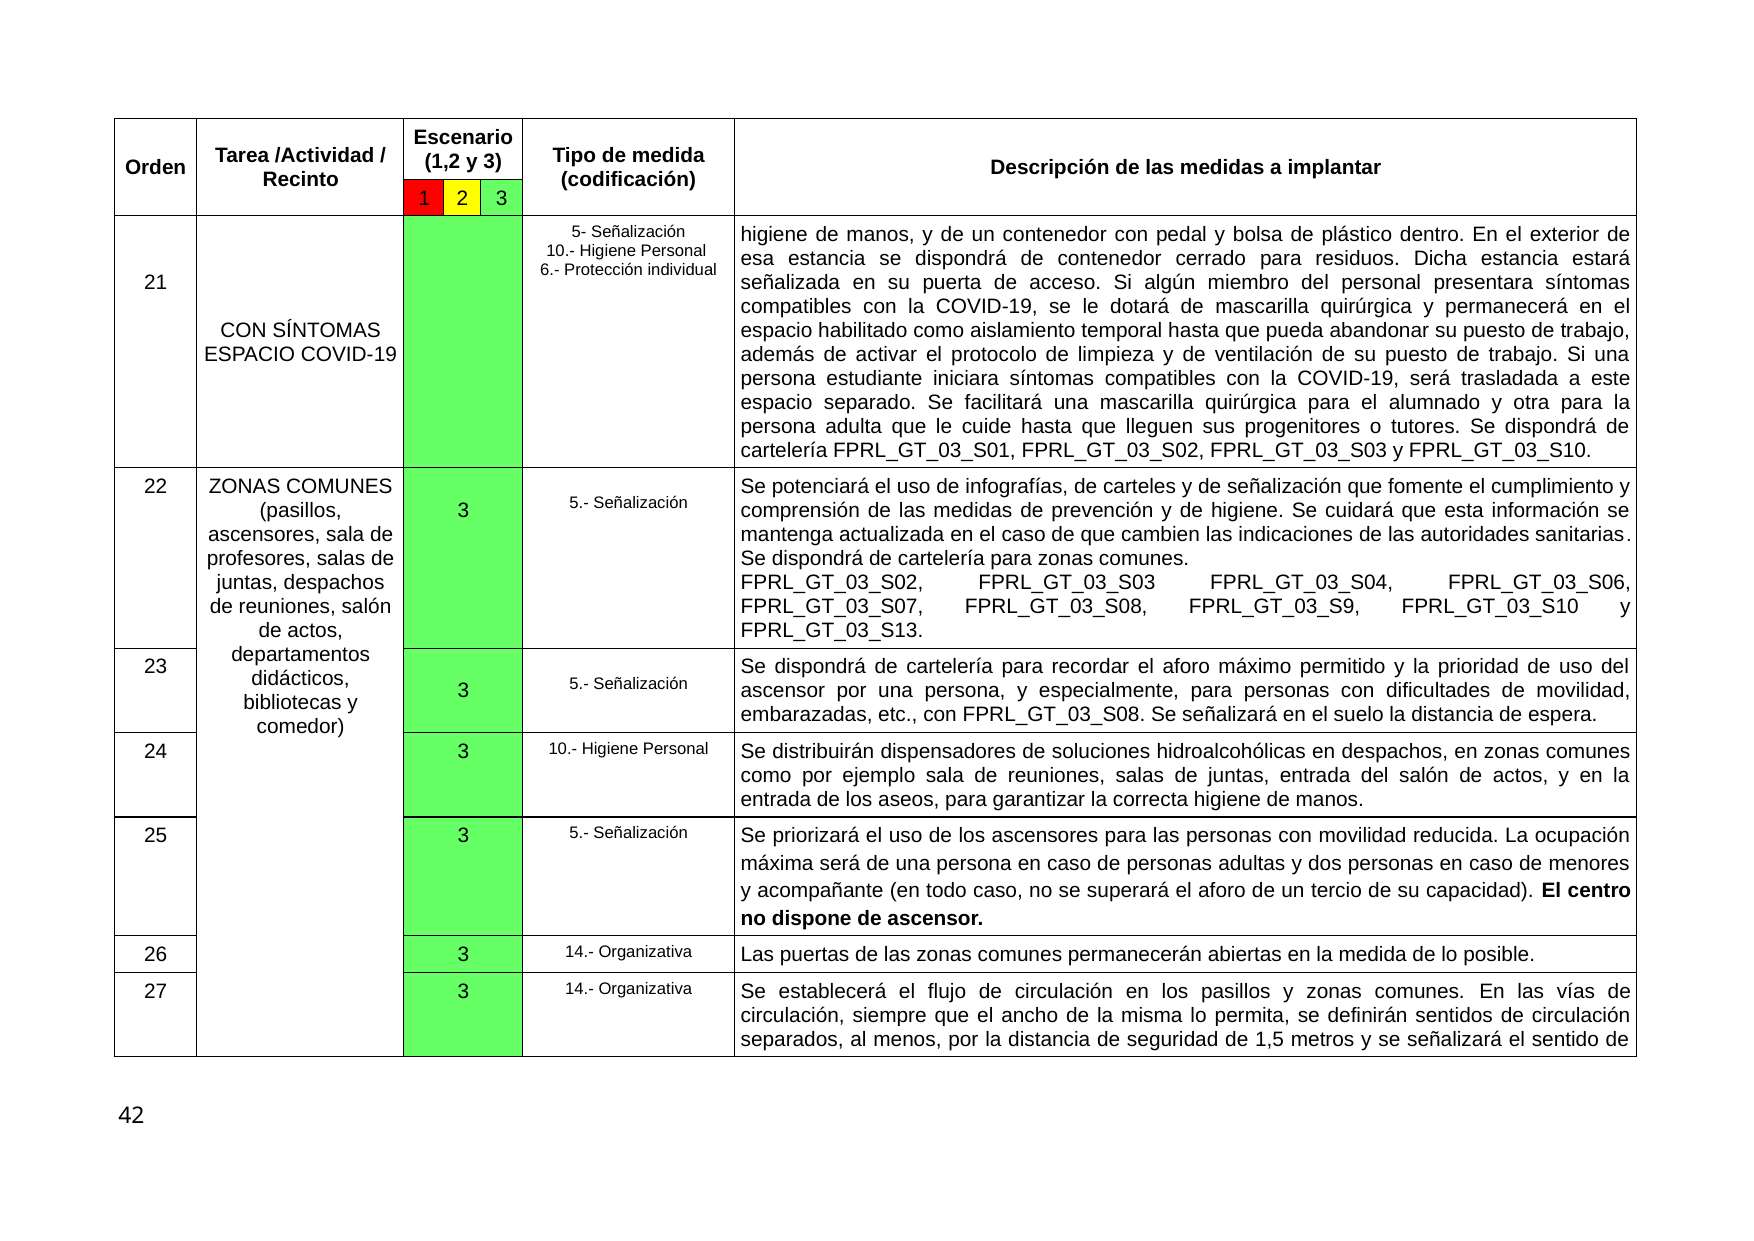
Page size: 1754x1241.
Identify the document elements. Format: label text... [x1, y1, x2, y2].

table_cell 25 [115, 818, 196, 935]
table_cell Se potenciará el uso de infografías, de carteles y de señalización que fomente el cumplimiento y comprensión de las medidas de prevención y de higiene. Se cuidará que esta información se mantenga actualizada en el caso de que cambien las indicaciones de las autoridades sanitarias. Se dispondrá de cartelería para zonas comunes. FPRL_GT_03_S02, FPRL_GT_03_S03 FPRL_GT_03_S04, FPRL_GT_03_S06, FPRL_GT_03_S07, FPRL_GT_03_S08, FPRL_GT_03_S9, FPRL_GT_03_S10 y FPRL_GT_03_S13. [735, 468, 1636, 648]
table_cell Se priorizará el uso de los ascensores para las personas con movilidad reducida. La ocupación máxima será de una persona en caso de personas adultas y dos personas en caso de menores y acompañante (en todo caso, no se superará el aforo de un tercio de su capacidad). El centro no dispone de ascensor. [735, 818, 1636, 935]
table_cell 3 [404, 936, 522, 972]
table_cell 3 [404, 733, 522, 816]
table_cell 5.- Señalización [523, 649, 734, 732]
table_cell 1 [404, 180, 443, 215]
table_header Orden [115, 119, 196, 215]
table_cell higiene de manos, y de un contenedor con pedal y bolsa de plástico dentro. En el exterior de esa estancia se dispondrá de contenedor cerrado para residuos. Dicha estancia estará señalizada en su puerta de acceso. Si algún miembro del personal presentara síntomas compatibles con la COVID-19, se le dotará de mascarilla quirúrgica y permanecerá en el espacio habilitado como aislamiento temporal hasta que pueda abandonar su puesto de trabajo, además de activar el protocolo de limpieza y de ventilación de su puesto de trabajo. Si una persona estudiante iniciara síntomas compatibles con la COVID-19, será trasladada a este espacio separado. Se facilitará una mascarilla quirúrgica para el alumnado y otra para la persona adulta que le cuide hasta que lleguen sus progenitores o tutores. Se dispondrá de cartelería FPRL_GT_03_S01, FPRL_GT_03_S02, FPRL_GT_03_S03 y FPRL_GT_03_S10. [735, 216, 1636, 467]
table_cell CON SÍNTOMAS ESPACIO COVID-19 [197, 216, 403, 467]
table_cell 23 [115, 649, 196, 732]
table_cell 27 [115, 973, 196, 1056]
table_cell Se dispondrá de cartelería para recordar el aforo máximo permitido y la prioridad de uso del ascensor por una persona, y especialmente, para personas con dificultades de movilidad, embarazadas, etc., con FPRL_GT_03_S08. Se señalizará en el suelo la distancia de espera. [735, 649, 1636, 732]
table_cell [404, 216, 522, 467]
table_cell 14.- Organizativa [523, 973, 734, 1056]
table_cell 22 [115, 468, 196, 648]
table_cell 5.- Señalización [523, 818, 734, 935]
table_cell 3 [404, 468, 522, 648]
table_cell 21 [115, 216, 196, 467]
table_cell 2 [444, 180, 480, 215]
table_cell 3 [481, 180, 522, 215]
table_header Tarea /Actividad / Recinto [197, 119, 403, 215]
table_cell 10.- Higiene Personal [523, 733, 734, 816]
table_cell 3 [404, 818, 522, 935]
table_header Descripción de las medidas a implantar [735, 119, 1636, 215]
table_header Escenario (1,2 y 3) [404, 119, 522, 178]
table_cell 24 [115, 733, 196, 816]
table_header Tipo de medida (codificación) [523, 119, 734, 215]
table_cell 14.- Organizativa [523, 936, 734, 972]
table_cell Las puertas de las zonas comunes permanecerán abiertas en la medida de lo posible. [735, 936, 1636, 972]
table_cell 26 [115, 936, 196, 972]
table_cell Se establecerá el flujo de circulación en los pasillos y zonas comunes. En las vías de circulación, siempre que el ancho de la misma lo permita, se definirán sentidos de circulación separados, al menos, por la distancia de seguridad de 1,5 metros y se señalizará el sentido de [735, 973, 1636, 1056]
table_cell 5.- Señalización [523, 468, 734, 648]
table_cell 5- Señalización 10.- Higiene Personal 6.- Protección individual [523, 216, 734, 467]
table_cell Se distribuirán dispensadores de soluciones hidroalcohólicas en despachos, en zonas comunes como por ejemplo sala de reuniones, salas de juntas, entrada del salón de actos, y en la entrada de los aseos, para garantizar la correcta higiene de manos. [735, 733, 1636, 816]
table_cell 3 [404, 973, 522, 1056]
table_cell ZONAS COMUNES (pasillos, ascensores, sala de profesores, salas de juntas, despachos de reuniones, salón de actos, departamentos didácticos, bibliotecas y comedor) [197, 468, 403, 1056]
table_cell 3 [404, 649, 522, 732]
